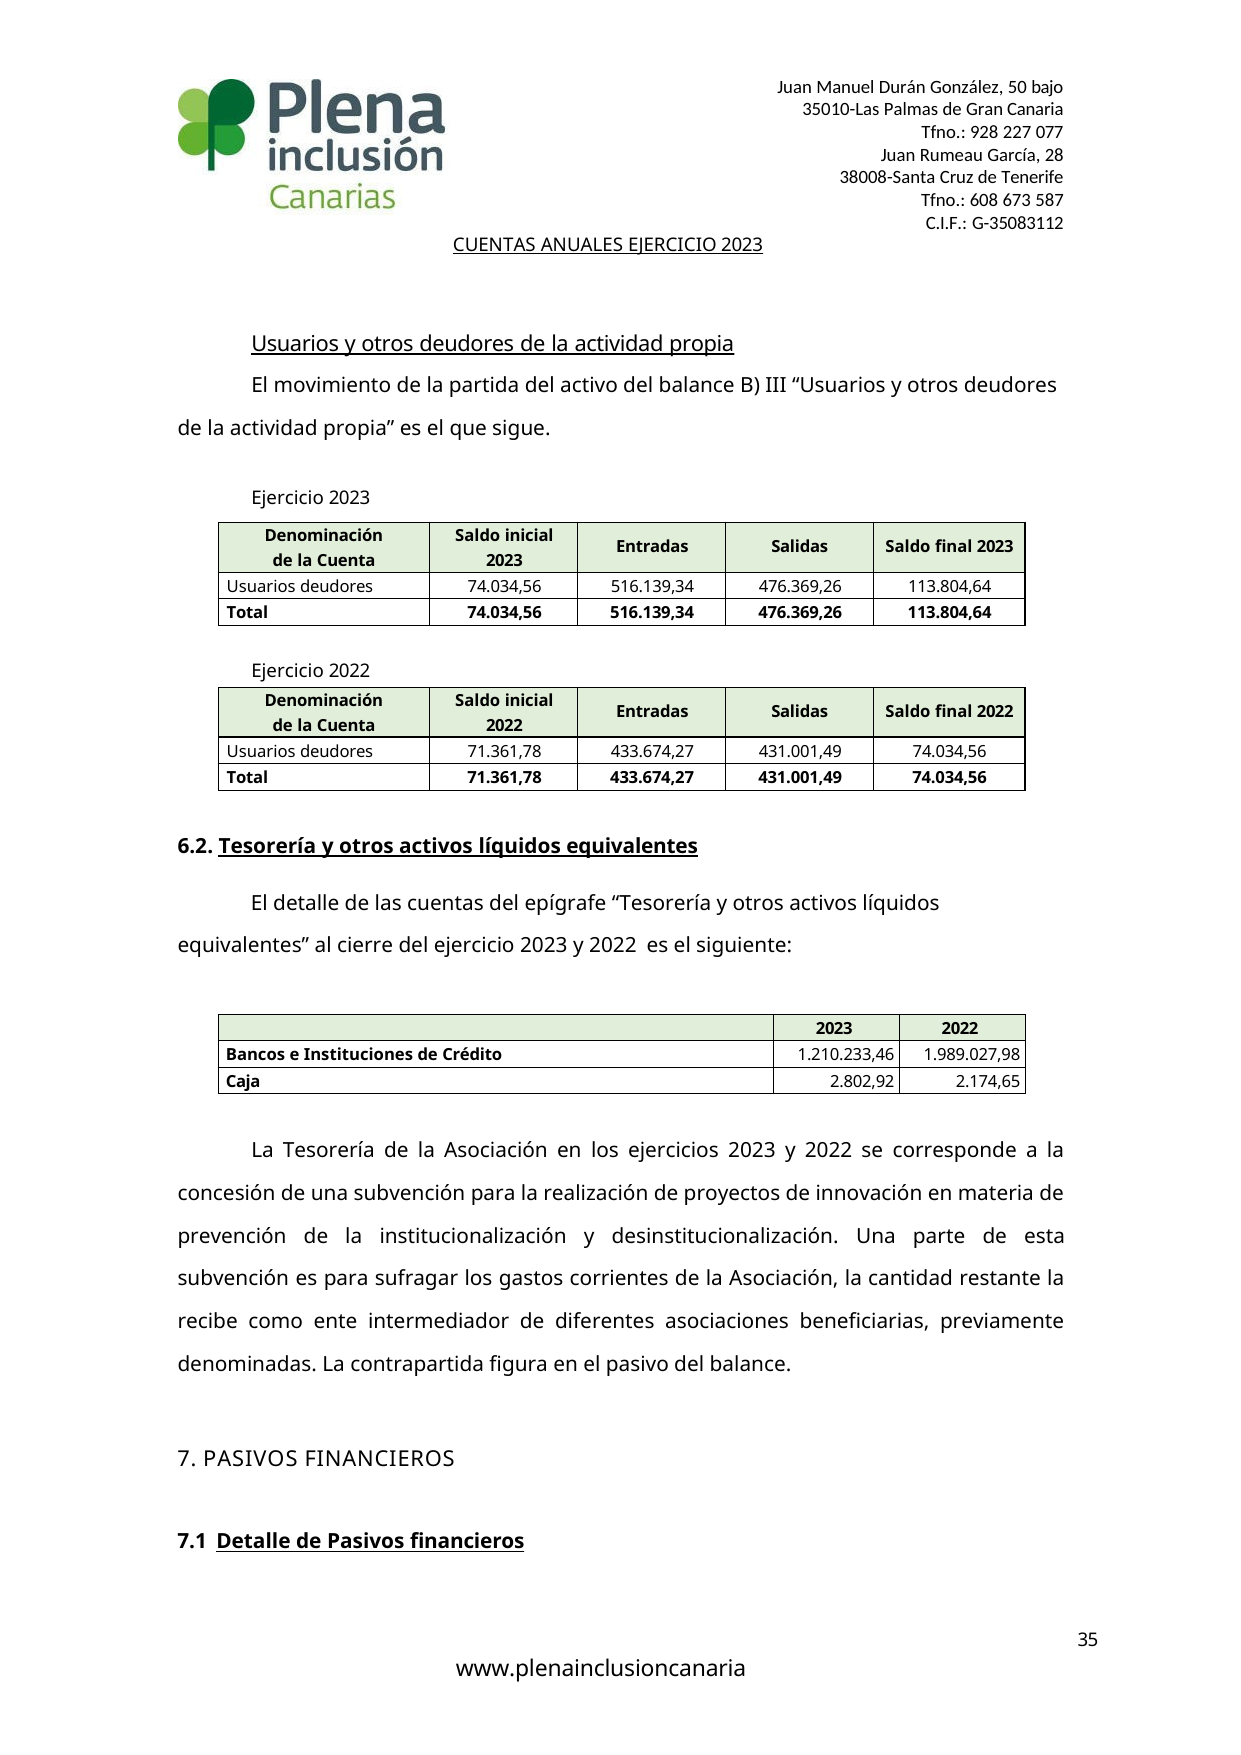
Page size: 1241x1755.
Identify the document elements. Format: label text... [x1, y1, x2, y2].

table_cell Caja [219, 1068, 773, 1093]
table_cell 2.802,92 [774, 1068, 899, 1093]
table_header 2023 [774, 1015, 899, 1040]
table_cell 74.034,56 [874, 764, 1024, 789]
table_cell 516.139,34 [578, 573, 725, 598]
table_header Saldo inicial 2023 [430, 523, 577, 572]
table_cell 433.674,27 [578, 764, 725, 789]
text La Tesorería de la Asociación en los ejercicios 2023 y 2022 se corresponde a la concesión de una subvención para la realización de proyectos de innovación en materia de prevención de la institucionalización y desinstitucionalización. Una parte de esta subvención es para sufragar los gastos corrientes de la Asociación, la cantidad restante la recibe como ente intermediador de diferentes asociaciones beneficiarias, previamente denominadas. La contrapartida figura en el pasivo del balance. [177, 1136, 1065, 1377]
table_cell 1.989.027,98 [900, 1041, 1025, 1067]
table_cell 433.674,27 [578, 738, 725, 763]
table_cell Bancos e Instituciones de Crédito [219, 1041, 773, 1067]
text El movimiento de la partida del activo del balance B) III “Usuarios y otros deudores de la actividad propia” es el que sigue. [177, 370, 1061, 441]
table_cell 74.034,56 [430, 573, 577, 598]
table_header [219, 1015, 773, 1040]
table_cell 431.001,49 [726, 738, 873, 763]
table_cell Total [219, 599, 429, 625]
table_cell 74.034,56 [430, 599, 577, 625]
table_cell Total [219, 764, 429, 789]
table_cell 2.174,65 [900, 1068, 1025, 1093]
table_cell 431.001,49 [726, 764, 873, 789]
table_header Salidas [726, 688, 873, 736]
list PASIVOS FINANCIEROS [177, 1443, 1199, 1473]
table_cell 71.361,78 [430, 738, 577, 763]
table_cell 113.804,64 [874, 599, 1024, 625]
subtitle Usuarios y otros deudores de la actividad propia [251, 328, 1199, 358]
table_header Denominación de la Cuenta [219, 523, 429, 572]
table_header Entradas [578, 523, 725, 572]
subtitle 6.2. Tesorería y otros activos líquidos equivalentes [177, 831, 1199, 859]
list Detalle de Pasivos financieros [177, 1526, 1199, 1555]
table_header Saldo final 2023 [874, 523, 1024, 572]
table_cell 516.139,34 [578, 599, 725, 625]
table_cell 71.361,78 [430, 764, 577, 789]
table_cell 476.369,26 [726, 599, 873, 625]
text Ejercicio 2022 [251, 658, 1199, 683]
table_header Denominación de la Cuenta [219, 688, 429, 736]
table_cell Usuarios deudores [219, 738, 429, 763]
table_cell 74.034,56 [874, 738, 1024, 763]
table_header Saldo final 2022 [874, 688, 1024, 736]
table_header Saldo inicial 2022 [430, 688, 577, 736]
table_header 2022 [900, 1015, 1025, 1040]
table_header Salidas [726, 523, 873, 572]
table_cell Usuarios deudores [219, 573, 429, 598]
text Ejercicio 2023 [251, 484, 1199, 509]
table_header Entradas [578, 688, 725, 736]
text El detalle de las cuentas del epígrafe “Tesorería y otros activos líquidos equivalentes” al cierre del ejercicio 2023 y 2022 es el siguiente: [177, 888, 1024, 959]
table_cell 476.369,26 [726, 573, 873, 598]
table_cell 1.210.233,46 [774, 1041, 899, 1067]
table_cell 113.804,64 [874, 573, 1024, 598]
